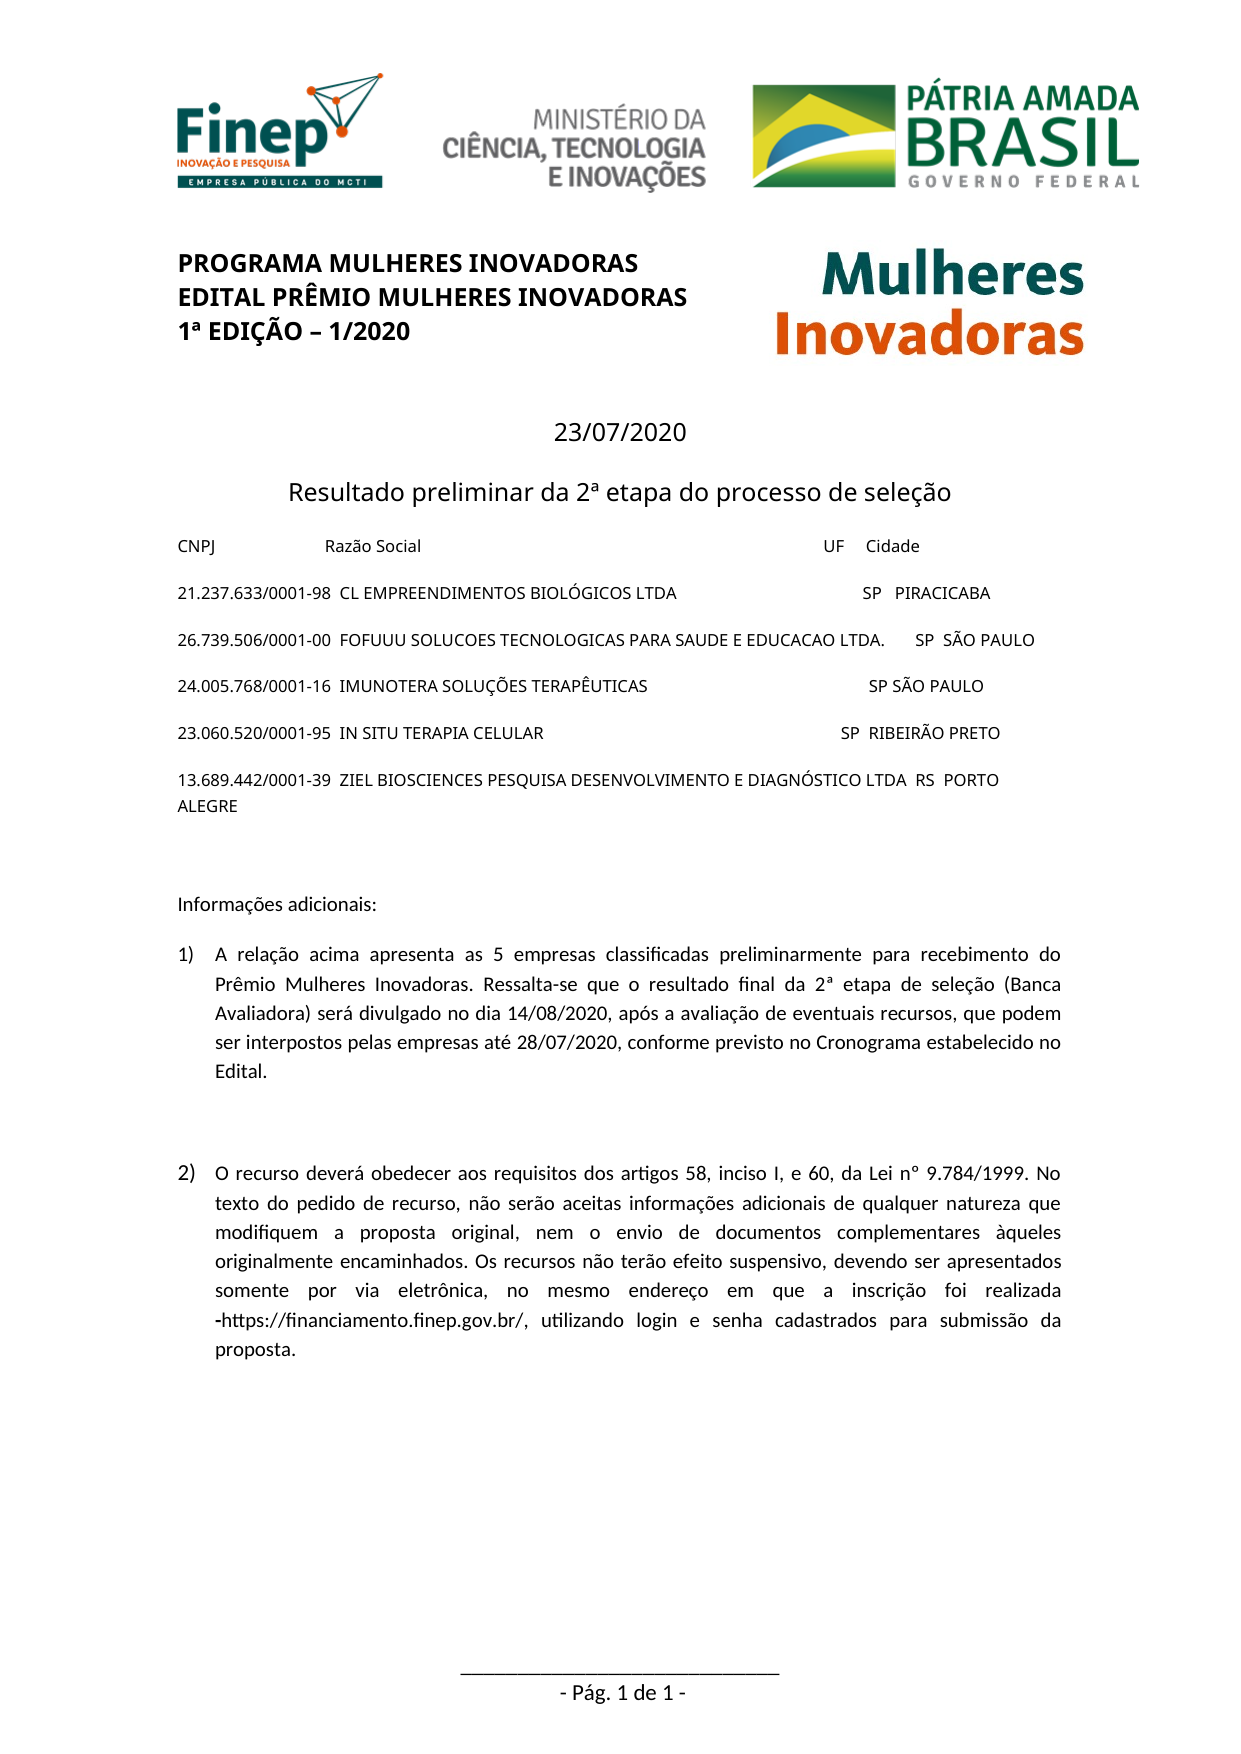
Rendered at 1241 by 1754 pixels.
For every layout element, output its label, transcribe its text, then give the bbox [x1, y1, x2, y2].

text Resultado preliminar da 2ª etapa do processo de seleção [177, 474, 1063, 508]
text 26.739.506/0001-00 FOFUUU SOLUCOES TECNOLOGICAS PARA SAUDE E EDUCACAO LTDA. SP SÃO PAULO [177, 628, 1063, 651]
text CNPJ Razão Social UF Cidade [177, 534, 1063, 557]
text Informações adicionais: [177, 892, 1063, 917]
text EDITAL PRÊMIO MULHERES INOVADORAS [177, 280, 768, 314]
text 21.237.633/0001-98 CL EMPREENDIMENTOS BIOLÓGICOS LTDA SP PIRACICABA [177, 581, 1063, 604]
text 23/07/2020 [177, 414, 1063, 448]
text 1ª EDIÇÃO – 1/2020 [177, 314, 768, 348]
list O recurso deverá obedecer aos requisitos dos artigos 58, inciso I, e 60, da Lei nº 9.784/1999. No texto do pedido de recurso, não serão aceitas informações adicionais de qualquer natureza que modifiquem a proposta original, nem o envio de documentos complementares àqueles originalmente encaminhados. Os recursos não terão efeito suspensivo, devendo ser apresentados somente por via eletrônica, no mesmo endereço em que a inscrição foi realizada -https://financiamento.finep.gov.br/, utilizando login e senha cadastrados para submissão da proposta. [177, 1158, 1063, 1361]
list A relação acima apresenta as 5 empresas classificadas preliminarmente para recebimento do Prêmio Mulheres Inovadoras. Ressalta-se que o resultado final da 2ª etapa de seleção (Banca Avaliadora) será divulgado no dia 14/08/2020, após a avaliação de eventuais recursos, que podem ser interpostos pelas empresas até 28/07/2020, conforme previsto no Cronograma estabelecido no Edital. [177, 942, 1063, 1084]
text 23.060.520/0001-95 IN SITU TERAPIA CELULAR SP RIBEIRÃO PRETO [177, 722, 1063, 744]
text PROGRAMA MULHERES INOVADORAS [177, 246, 768, 280]
text 13.689.442/0001-39 ZIEL BIOSCIENCES PESQUISA DESENVOLVIMENTO E DIAGNÓSTICO LTDA RS PORTO ALEGRE [177, 769, 1063, 817]
text 24.005.768/0001-16 IMUNOTERA SOLUÇÕES TERAPÊUTICAS SP SÃO PAULO [177, 675, 1063, 698]
